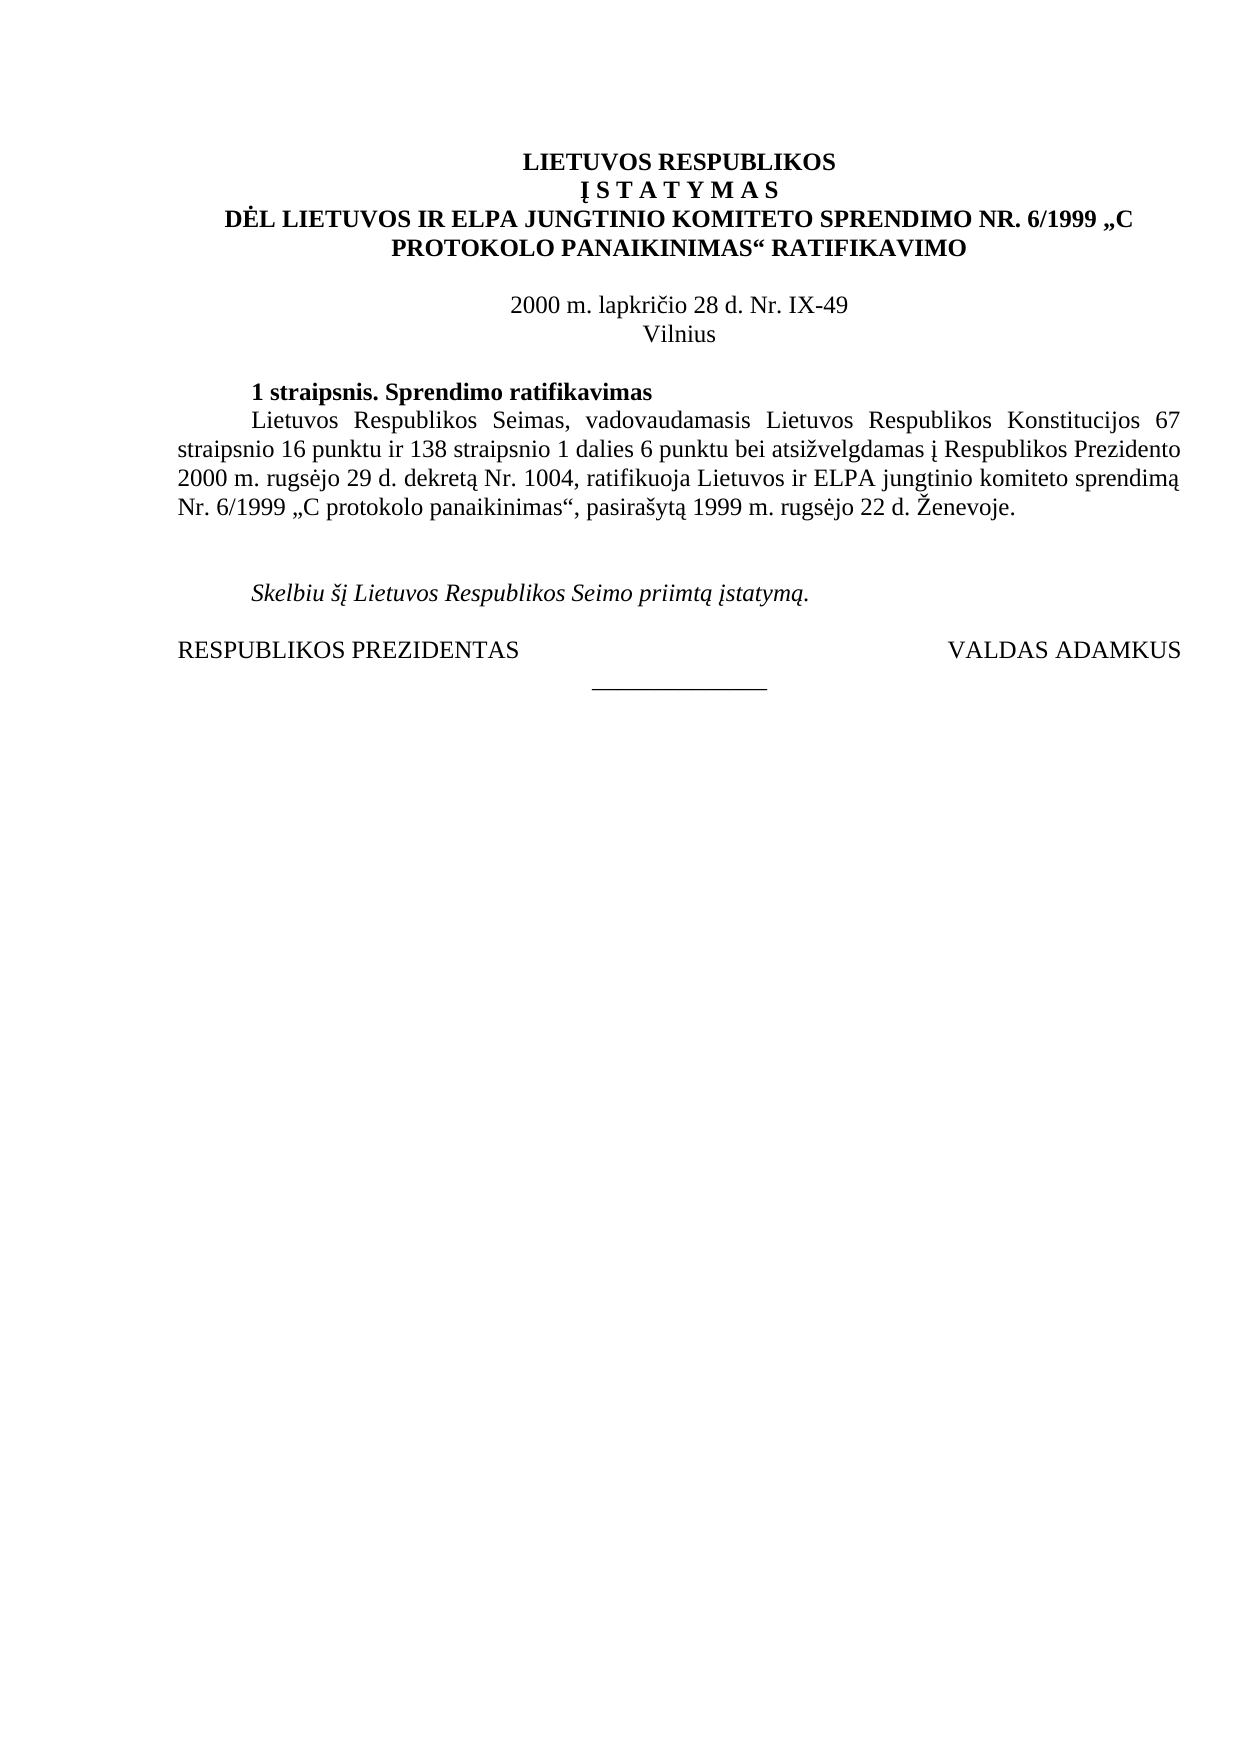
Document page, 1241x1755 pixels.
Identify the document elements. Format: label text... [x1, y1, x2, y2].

text Vilnius [177, 319, 1181, 348]
text Lietuvos Respublikos Seimas, vadovaudamasis Lietuvos Respublikos Konstitucijos 67 straipsnio 16 punktu ir 138 straipsnio 1 dalies 6 punktu bei atsižvelgdamas į Respublikos Prezidento 2000 m. rugsėjo 29 d. dekretą Nr. 1004, ratifikuoja Lietuvos ir ELPA jungtinio komiteto sprendimą Nr. 6/1999 „C protokolo panaikinimas“, pasirašytą 1999 m. rugsėjo 22 d. Ženevoje. [177, 406, 1181, 521]
text RESPUBLIKOS PREZIDENTAS VALDAS ADAMKUS [177, 636, 1181, 664]
text DĖL LIETUVOS IR ELPA JUNGTINIO KOMITETO SPRENDIMO NR. 6/1999 „C PROTOKOLO PANAIKINIMAS“ RATIFIKAVIMO [177, 204, 1181, 262]
text LIETUVOS RESPUBLIKOS [177, 147, 1181, 176]
text ______________ [177, 664, 1181, 693]
text 1 straipsnis. Sprendimo ratifikavimas [251, 377, 1181, 406]
text 2000 m. lapkričio 28 d. Nr. IX-49 [177, 291, 1181, 319]
text Skelbiu šį Lietuvos Respublikos Seimo priimtą įstatymą. [177, 578, 1181, 607]
text Į S T A T Y M A S [177, 176, 1181, 204]
